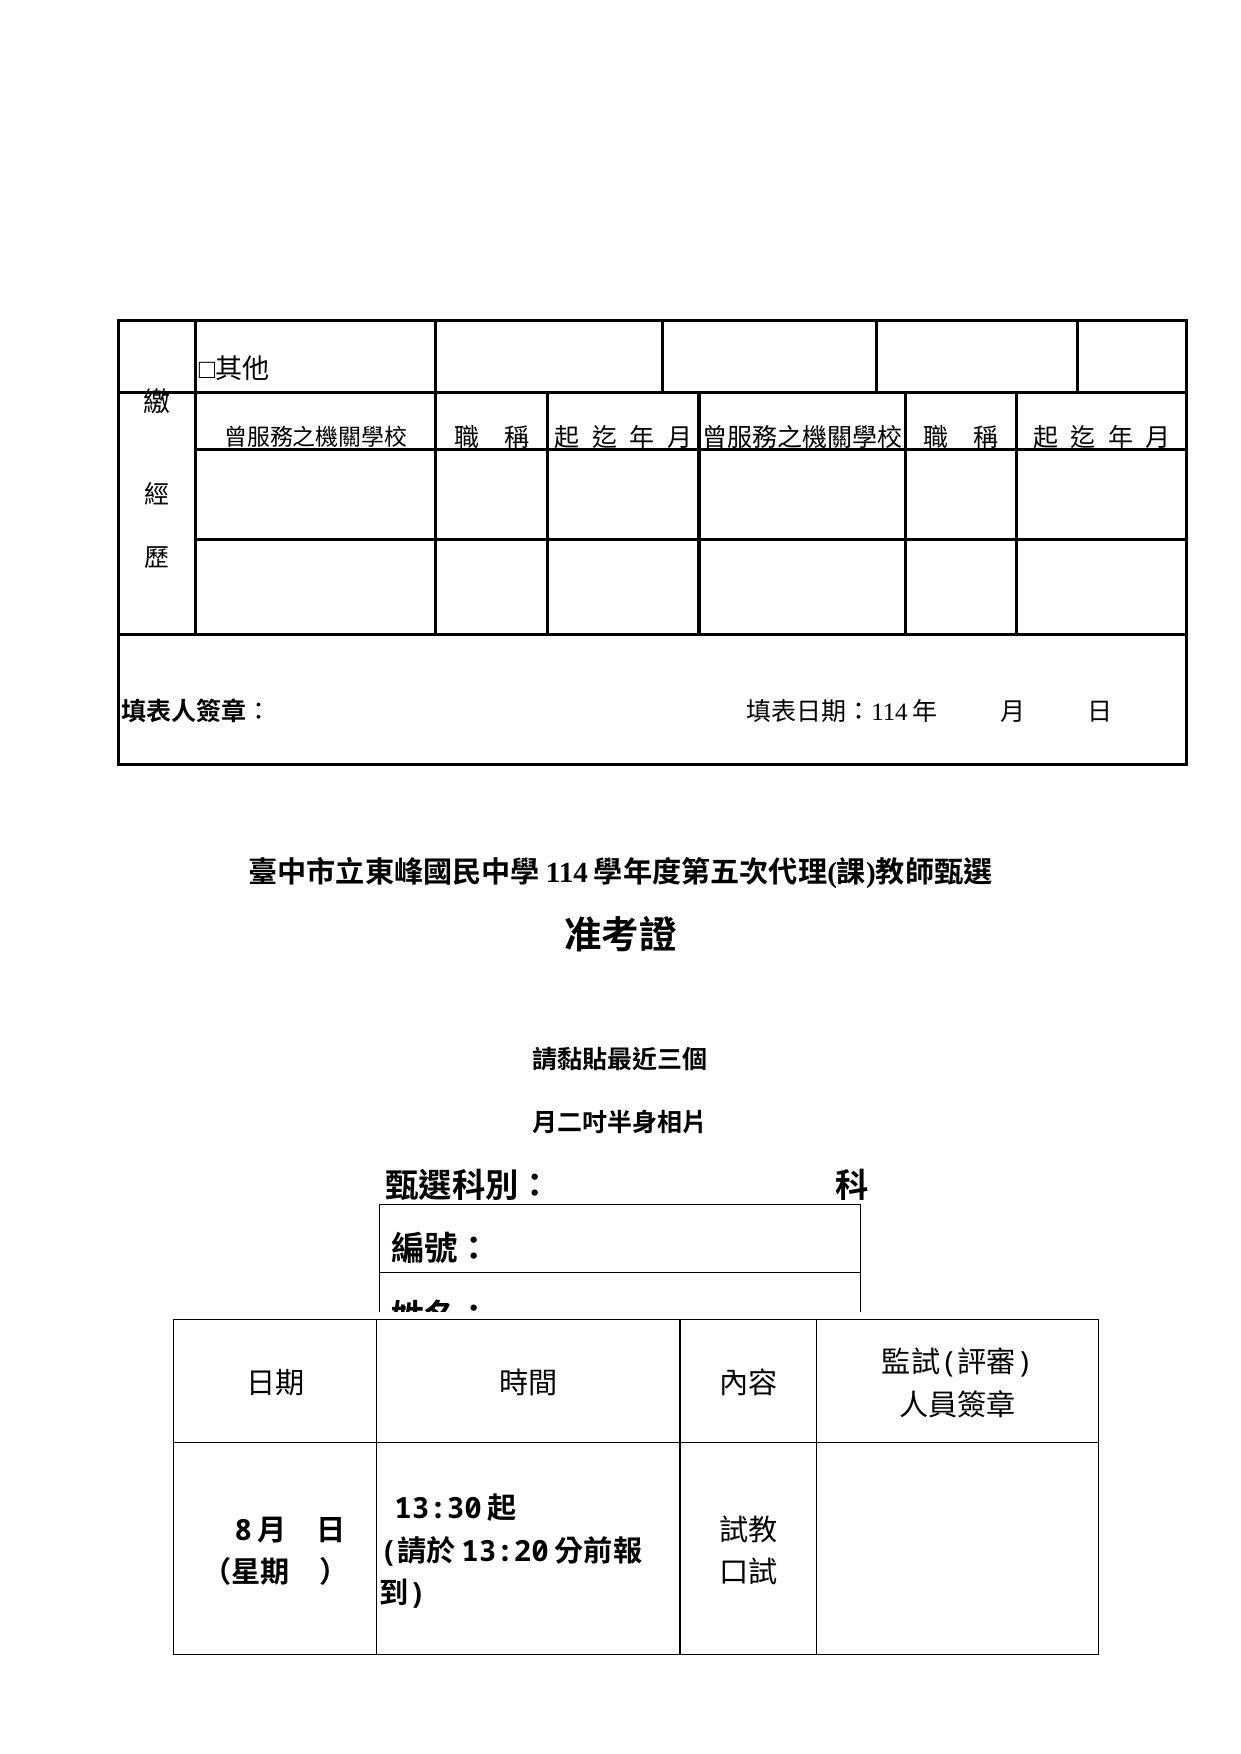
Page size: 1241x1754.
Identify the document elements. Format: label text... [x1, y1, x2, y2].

table_cell [437, 322, 624, 391]
table_header 編號： [380, 1205, 860, 1272]
table_cell 8月 日 （星期 ） [174, 1443, 376, 1654]
table_cell [878, 322, 1076, 391]
text 甄選科別： 科 [118, 1141, 1122, 1203]
table_cell [624, 322, 661, 391]
text 臺中市立東峰國民中學114學年度第五次代理(課)教師甄選 [118, 828, 1122, 891]
table_cell 姓名： [380, 1273, 860, 1312]
table_header 時間 [377, 1320, 679, 1442]
table_cell 填表人簽章： 填表日期：114年 月 日 [120, 636, 1185, 763]
table_cell 試教 口試 [681, 1443, 816, 1654]
text 月二吋半身相片 [118, 1078, 1122, 1141]
table_cell 經 歷 [120, 394, 194, 633]
table_cell 起 迄 年 月 [549, 394, 697, 448]
table_cell [1077, 766, 1187, 828]
table_cell □其他 [197, 322, 434, 391]
table_cell 職 稱 [907, 394, 1015, 448]
table_cell [437, 451, 546, 537]
table_header 日期 [174, 1320, 376, 1442]
table_cell 13:30起 (請於13:20分前報到) [377, 1443, 679, 1654]
table_cell 職 稱 [437, 394, 546, 448]
table_header 內容 [681, 1320, 816, 1442]
table_cell [197, 541, 434, 633]
table_cell [1073, 766, 1077, 828]
table_header 監試(評審) 人員簽章 [817, 1320, 1098, 1442]
text 請黏貼最近三個 [118, 1016, 1122, 1078]
table_cell 起 迄 年 月 [1018, 394, 1185, 448]
table_cell [701, 541, 904, 633]
table_cell [1018, 451, 1185, 537]
table_cell [817, 1443, 1098, 1654]
table_cell [1018, 541, 1185, 633]
table_cell [437, 541, 546, 633]
text 准考證 [118, 891, 1122, 953]
table_cell [1079, 322, 1185, 391]
table_cell [118, 766, 146, 828]
table_cell 曾服務之機關學校 [197, 394, 434, 448]
table_cell [146, 766, 1073, 828]
table_cell [664, 322, 875, 391]
table_cell [197, 451, 434, 537]
table_cell 應 繳 驗 證 件 [120, 322, 194, 391]
table_cell [549, 451, 697, 537]
table_cell [701, 451, 904, 537]
table_cell [907, 541, 1015, 633]
table_cell [907, 451, 1015, 537]
table_cell 曾服務之機關學校 [701, 394, 904, 448]
table_cell [549, 541, 697, 633]
